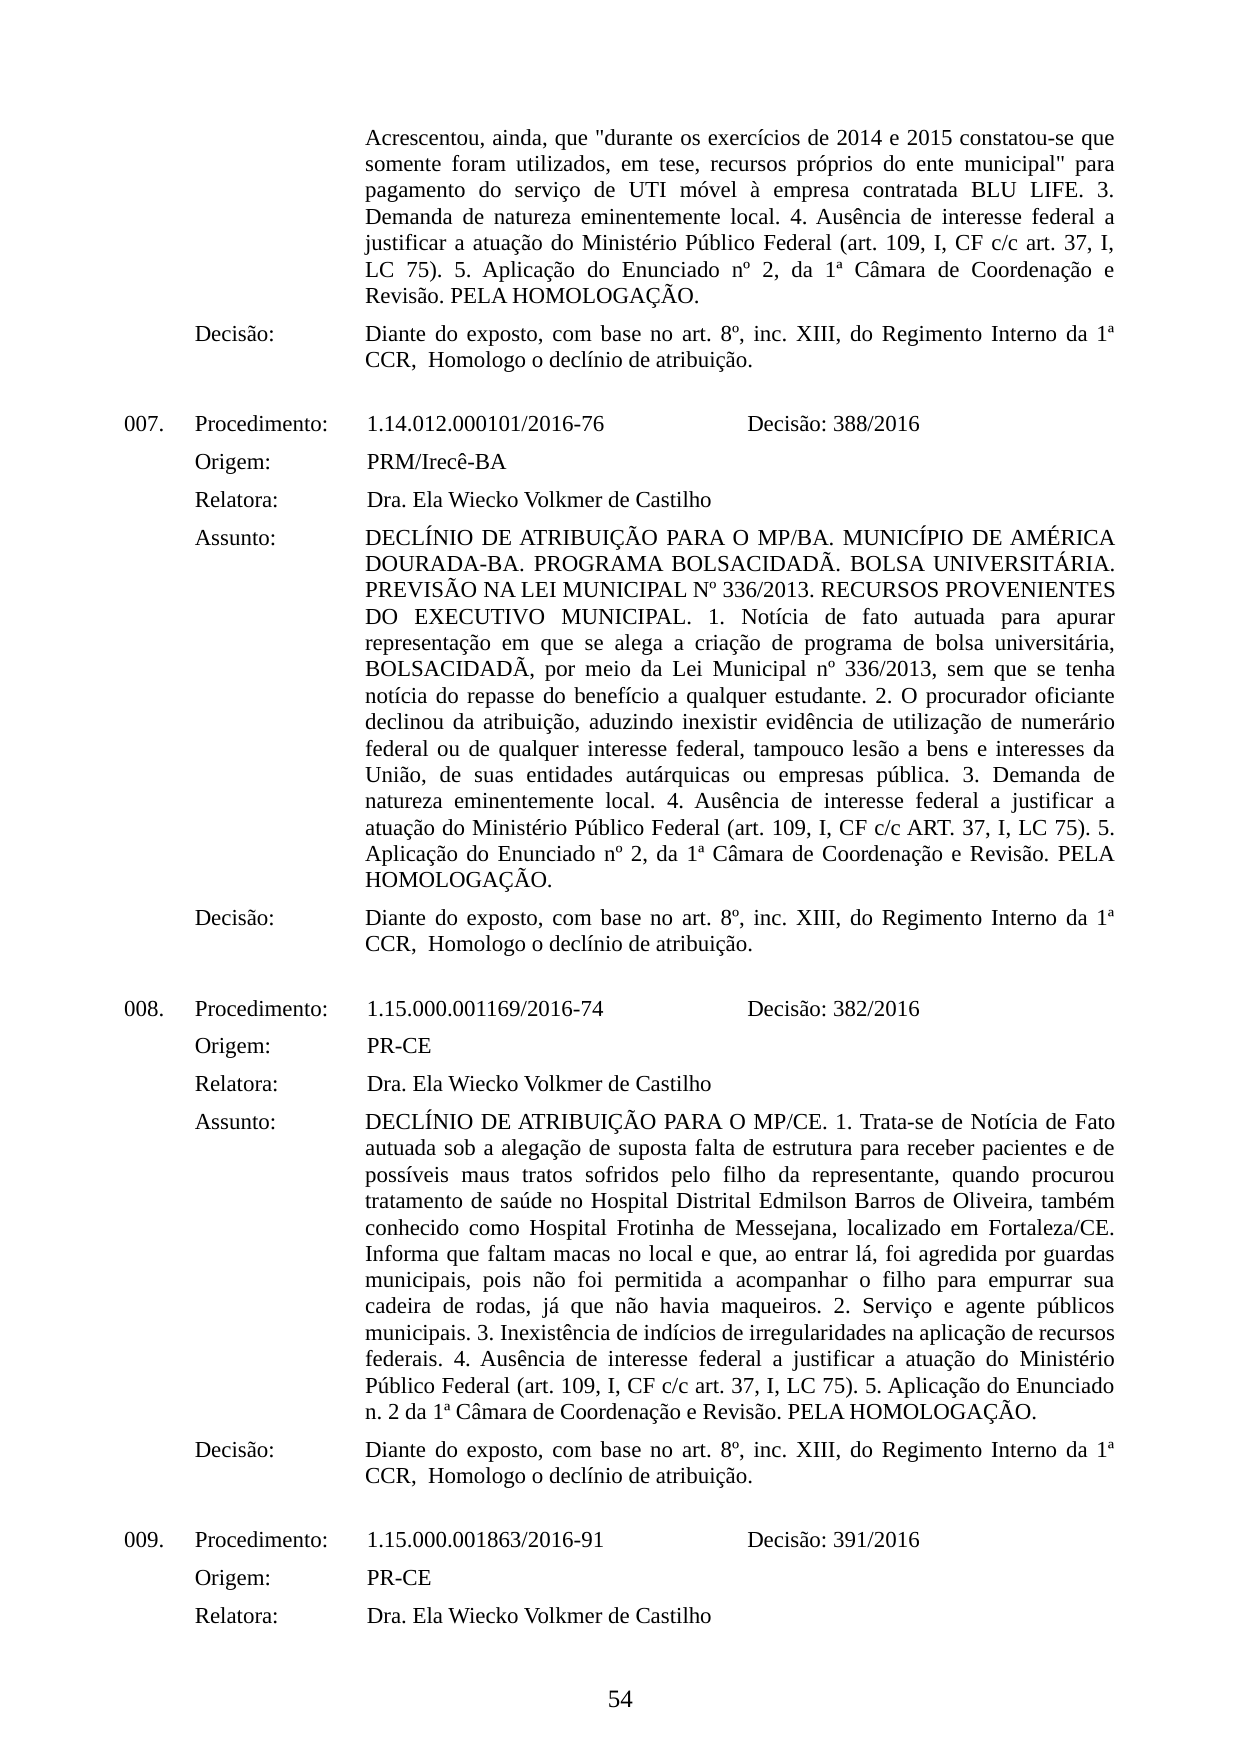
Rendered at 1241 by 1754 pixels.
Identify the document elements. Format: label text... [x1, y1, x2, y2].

table_cell Diante do exposto, com base no art. 8º, inc. XIII, do Regimento Interno da 1ª CCR, Homologo o declínio de atribuição. [361, 899, 1122, 963]
table_header 1.15.000.001169/2016-74 [361, 989, 741, 1027]
table_cell Dra. Ela Wiecko Volkmer de Castilho [361, 480, 1122, 518]
table_cell Decisão: [189, 1430, 361, 1494]
table_cell [118, 1027, 189, 1064]
table_cell Assunto: [189, 518, 361, 898]
table_cell Dra. Ela Wiecko Volkmer de Castilho [361, 1596, 1122, 1634]
table_header 1.14.012.000101/2016-76 [361, 405, 741, 442]
table_cell [118, 118, 189, 314]
table_cell [118, 1103, 189, 1430]
table_cell [189, 118, 361, 314]
table_header 009. [118, 1521, 189, 1558]
table_cell Origem: [189, 443, 361, 480]
table_cell DECLÍNIO DE ATRIBUIÇÃO PARA O MP/BA. MUNICÍPIO DE AMÉRICA DOURADA-BA. PROGRAMA BOLSACIDADÃ. BOLSA UNIVERSITÁRIA. PREVISÃO NA LEI MUNICIPAL Nº 336/2013. RECURSOS PROVENIENTES DO EXECUTIVO MUNICIPAL. 1. Notícia de fato autuada para apurar representação em que se alega a criação de programa de bolsa universitária, BOLSACIDADÃ, por meio da Lei Municipal nº 336/2013, sem que se tenha notícia do repasse do benefício a qualquer estudante. 2. O procurador oficiante declinou da atribuição, aduzindo inexistir evidência de utilização de numerário federal ou de qualquer interesse federal, tampouco lesão a bens e interesses da União, de suas entidades autárquicas ou empresas pública. 3. Demanda de natureza eminentemente local. 4. Ausência de interesse federal a justificar a atuação do Ministério Público Federal (art. 109, I, CF c/c ART. 37, I, LC 75). 5. Aplicação do Enunciado nº 2, da 1ª Câmara de Coordenação e Revisão. PELA HOMOLOGAÇÃO. [361, 518, 1122, 898]
table_header Procedimento: [189, 989, 361, 1027]
table_cell Origem: [189, 1559, 361, 1596]
table_header 008. [118, 989, 189, 1027]
table_cell Relatora: [189, 480, 361, 518]
table_cell Relatora: [189, 1065, 361, 1102]
table_cell Relatora: [189, 1596, 361, 1634]
table_cell [118, 443, 189, 480]
table_header Procedimento: [189, 405, 361, 442]
table_cell DECLÍNIO DE ATRIBUIÇÃO PARA O MP/CE. 1. Trata-se de Notícia de Fato autuada sob a alegação de suposta falta de estrutura para receber pacientes e de possíveis maus tratos sofridos pelo filho da representante, quando procurou tratamento de saúde no Hospital Distrital Edmilson Barros de Oliveira, também conhecido como Hospital Frotinha de Messejana, localizado em Fortaleza/CE. Informa que faltam macas no local e que, ao entrar lá, foi agredida por guardas municipais, pois não foi permitida a acompanhar o filho para empurrar sua cadeira de rodas, já que não havia maqueiros. 2. Serviço e agente públicos municipais. 3. Inexistência de indícios de irregularidades na aplicação de recursos federais. 4. Ausência de interesse federal a justificar a atuação do Ministério Público Federal (art. 109, I, CF c/c art. 37, I, LC 75). 5. Aplicação do Enunciado n. 2 da 1ª Câmara de Coordenação e Revisão. PELA HOMOLOGAÇÃO. [361, 1103, 1122, 1430]
table_cell PRM/Irecê-BA [361, 443, 1122, 480]
table_header Decisão: 388/2016 [741, 405, 1122, 442]
table_cell Diante do exposto, com base no art. 8º, inc. XIII, do Regimento Interno da 1ª CCR, Homologo o declínio de atribuição. [361, 1430, 1122, 1494]
table_cell [118, 1559, 189, 1596]
table_cell PR-CE [361, 1027, 1122, 1064]
table_header 1.15.000.001863/2016-91 [361, 1521, 741, 1558]
table_cell [118, 899, 189, 963]
table_cell [118, 1596, 189, 1634]
table_cell [118, 1065, 189, 1102]
table_cell Acrescentou, ainda, que "durante os exercícios de 2014 e 2015 constatou-se que somente foram utilizados, em tese, recursos próprios do ente municipal" para pagamento do serviço de UTI móvel à empresa contratada BLU LIFE. 3. Demanda de natureza eminentemente local. 4. Ausência de interesse federal a justificar a atuação do Ministério Público Federal (art. 109, I, CF c/c art. 37, I, LC 75). 5. Aplicação do Enunciado nº 2, da 1ª Câmara de Coordenação e Revisão. PELA HOMOLOGAÇÃO. [361, 118, 1122, 314]
table_cell Assunto: [189, 1103, 361, 1430]
table_cell Dra. Ela Wiecko Volkmer de Castilho [361, 1065, 1122, 1102]
table_header Decisão: 382/2016 [741, 989, 1122, 1027]
table_header Procedimento: [189, 1521, 361, 1558]
table_cell [118, 480, 189, 518]
table_header Decisão: 391/2016 [741, 1521, 1122, 1558]
table_cell PR-CE [361, 1559, 1122, 1596]
table_cell Diante do exposto, com base no art. 8º, inc. XIII, do Regimento Interno da 1ª CCR, Homologo o declínio de atribuição. [361, 314, 1122, 378]
table_cell [118, 314, 189, 378]
table_header 007. [118, 405, 189, 442]
table_cell Decisão: [189, 314, 361, 378]
table_cell [118, 518, 189, 898]
table_cell [118, 1430, 189, 1494]
table_cell Decisão: [189, 899, 361, 963]
table_cell Origem: [189, 1027, 361, 1064]
